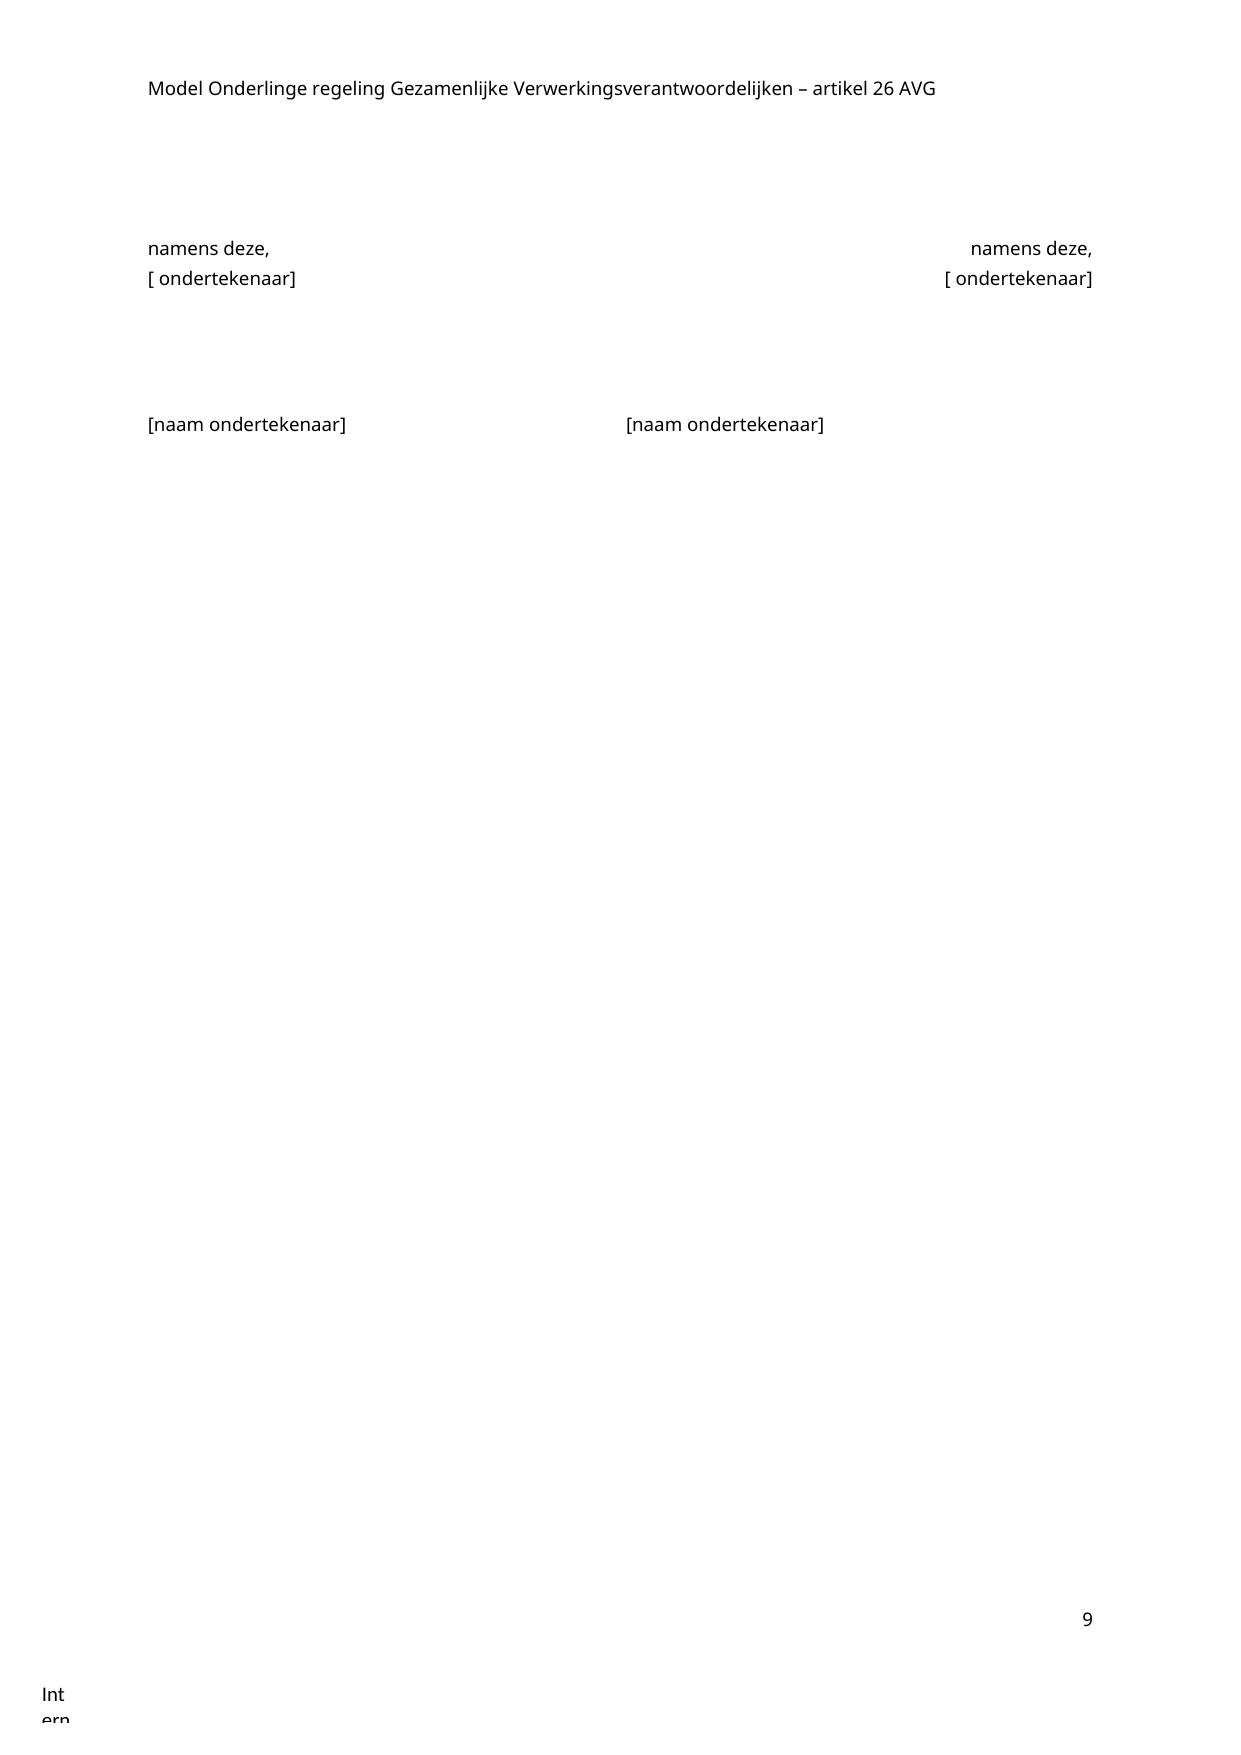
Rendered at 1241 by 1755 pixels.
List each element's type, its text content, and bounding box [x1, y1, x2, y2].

text namens deze, namens deze, [148, 236, 1093, 261]
text [148, 148, 1093, 232]
text [ ondertekenaar] [ ondertekenaar] [148, 265, 1093, 290]
text [naam ondertekenaar] [naam ondertekenaar] [148, 411, 1093, 437]
